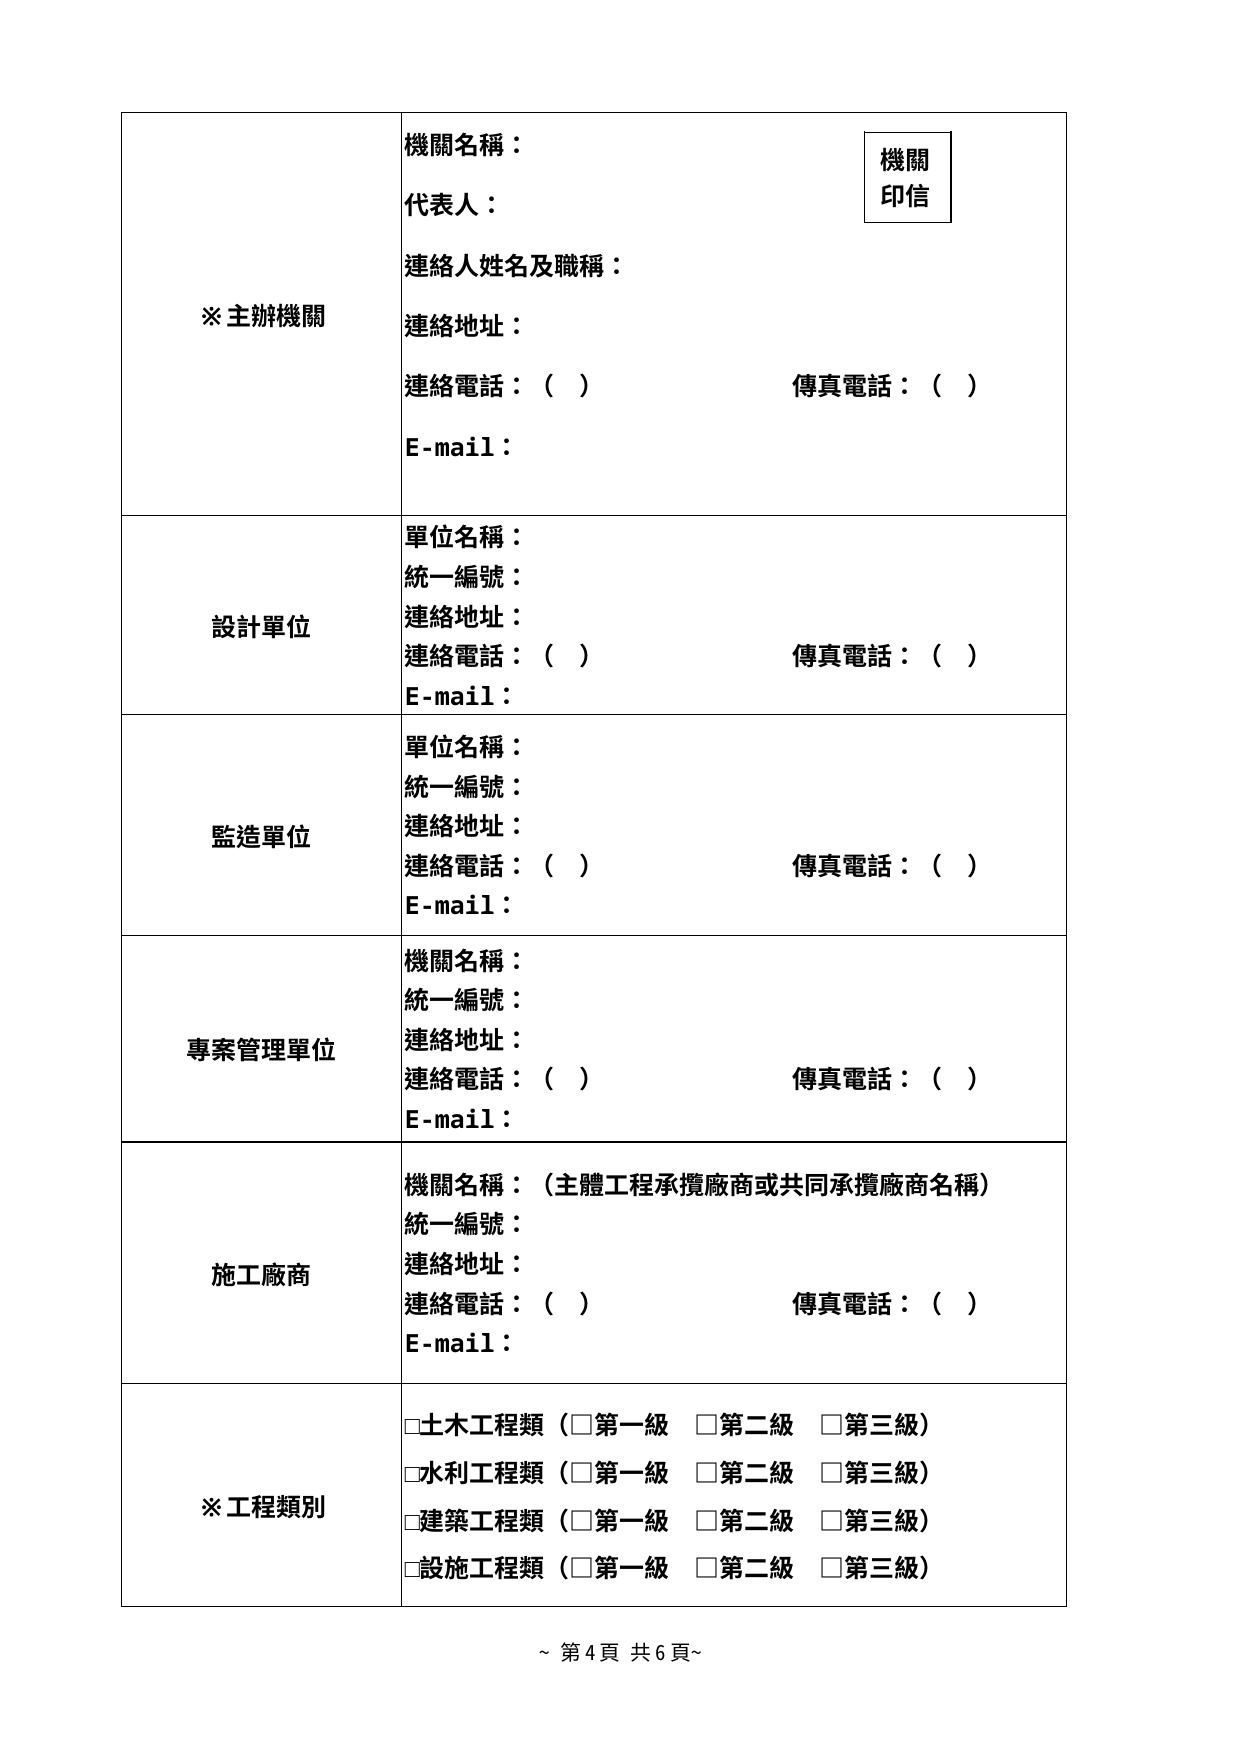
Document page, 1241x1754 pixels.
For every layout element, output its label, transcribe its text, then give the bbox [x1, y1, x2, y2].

table_cell 專案管理單位 [122, 936, 401, 1141]
table_cell 機關名稱： 統一編號： 連絡地址： 連絡電話：（ ） 傳真電話：（ ） E-mail： [402, 936, 1066, 1141]
table_cell 施工廠商 [122, 1143, 401, 1383]
table_cell 單位名稱： 統一編號： 連絡地址： 連絡電話：（ ） 傳真電話：（ ） E-mail： [402, 516, 1066, 714]
table_cell 監造單位 [122, 715, 401, 934]
table_cell 單位名稱： 統一編號： 連絡地址： 連絡電話：（ ） 傳真電話：（ ） E-mail： [402, 715, 1066, 934]
table_header ※主辦機關 [122, 113, 401, 515]
table_cell 機關名稱：（主體工程承攬廠商或共同承攬廠商名稱） 統一編號： 連絡地址： 連絡電話：（ ） 傳真電話：（ ） E-mail： [402, 1143, 1066, 1383]
table_cell □土木工程類（□第一級 □第二級 □第三級） □水利工程類（□第一級 □第二級 □第三級） □建築工程類（□第一級 □第二級 □第三級） □設施工程類（□第一級 □第二級 □第三級） [402, 1384, 1066, 1606]
table_header 機關名稱： 代表人： 連絡人姓名及職稱： 連絡地址： 連絡電話：（ ） 傳真電話：（ ） E-mail： [402, 113, 1066, 515]
table_cell ※工程類別 [122, 1384, 401, 1606]
table_cell 設計單位 [122, 516, 401, 714]
